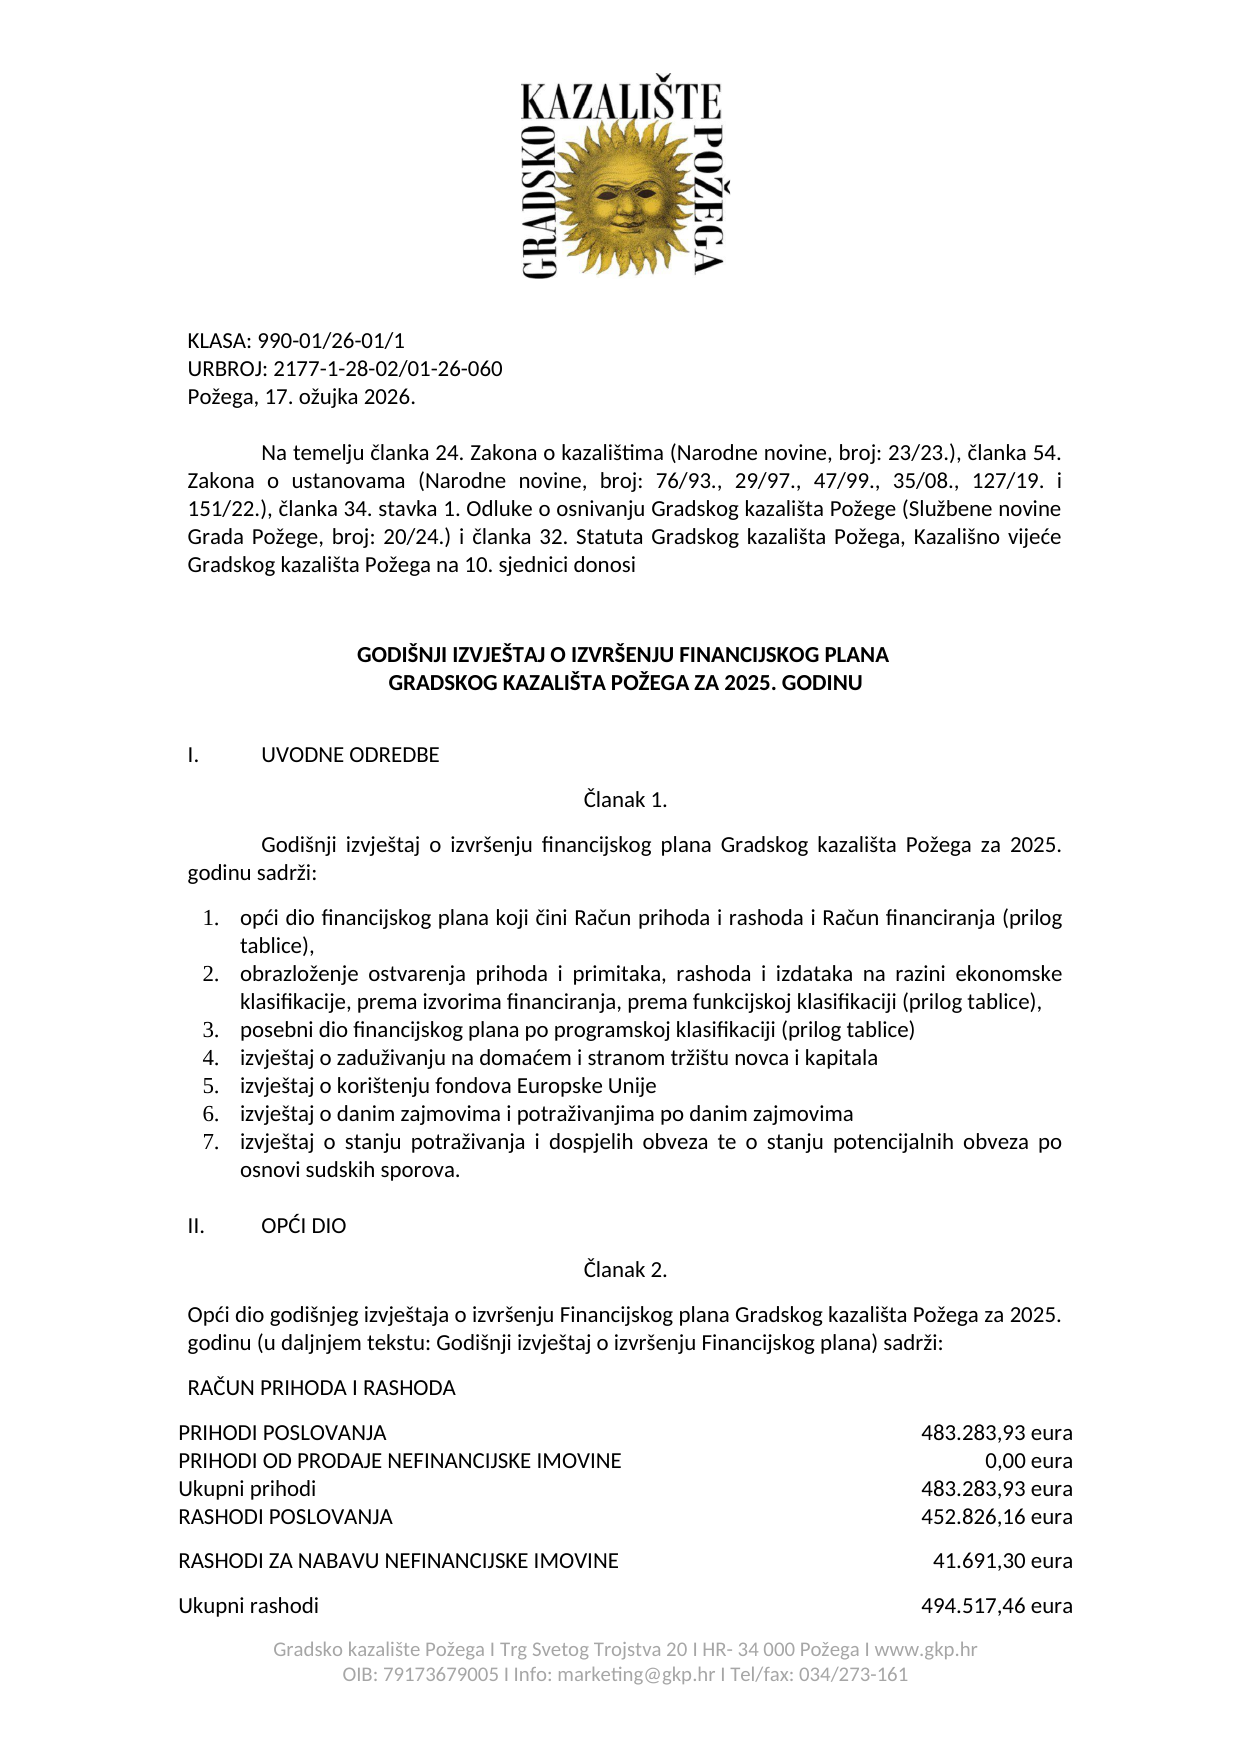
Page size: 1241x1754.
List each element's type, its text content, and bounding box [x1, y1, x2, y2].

text Članak 2. [187, 1256, 1064, 1284]
text RAČUN PRIHODA I RASHODA [187, 1373, 1064, 1401]
text Opći dio godišnjeg izvještaja o izvršenju Financijskog plana Gradskog kazališta Požega za 2025. godinu (u daljnjem tekstu: Godišnji izvještaj o izvršenju Financijskog plana) sadrži: [187, 1300, 1064, 1356]
text Članak 1. [187, 785, 1064, 813]
text Godišnji izvještaj o izvršenju financijskog plana Gradskog kazališta Požega za 2025. godinu sadrži: [187, 830, 1064, 886]
text Na temelju članka 24. Zakona o kazalištima (Narodne novine, broj: 23/23.), članka 54. Zakona o ustanovama (Narodne novine, broj: 76/93., 29/97., 47/99., 35/08., 127/19. i 151/22.), članka 34. stavka 1. Odluke o osnivanju Gradskog kazališta Požege (Službene novine Grada Požege, broj: 20/24.) i članka 32. Statuta Gradskog kazališta Požega, Kazališno vijeće Gradskog kazališta Požega na 10. sjednici donosi [187, 438, 1064, 578]
text URBROJ: 2177-1-28-02/01-26-060 [187, 354, 547, 382]
table_cell 494.517,46 eura [882, 1591, 1084, 1619]
list izvještaj o stanju potraživanja i dospjelih obveza te o stanju potencijalnih obveza po osnovi sudskih sporova. [202, 1127, 1064, 1183]
list opći dio financijskog plana koji čini Račun prihoda i rashoda i Račun financiranja (prilog tablice), [202, 903, 1064, 959]
text GODIŠNJI IZVJEŠTAJ O IZVRŠENJU FINANCIJSKOG PLANA [187, 640, 1064, 668]
text I. UVODNE ODREDBE [187, 741, 1064, 769]
text KLASA: 990-01/26-01/1 [187, 326, 1064, 354]
text Požega, 17. ožujka 2026. [187, 382, 547, 410]
list posebni dio financijskog plana po programskoj klasifikaciji (prilog tablice) [202, 1015, 1064, 1043]
table_cell 452.826,16 eura [882, 1502, 1084, 1546]
table_cell RASHODI ZA NABAVU NEFINANCIJSKE IMOVINE [167, 1546, 882, 1591]
table_cell RASHODI POSLOVANJA [167, 1502, 882, 1546]
text II. OPĆI DIO [187, 1211, 1064, 1239]
list obrazloženje ostvarenja prihoda i primitaka, rashoda i izdataka na razini ekonomske klasifikacije, prema izvorima financiranja, prema funkcijskoj klasifikaciji (prilog tablice), [202, 959, 1064, 1015]
table_cell 41.691,30 eura [882, 1546, 1084, 1591]
table_cell Ukupni rashodi [167, 1591, 882, 1619]
table_header PRIHODI POSLOVANJA [167, 1418, 882, 1446]
list izvještaj o danim zajmovima i potraživanjima po danim zajmovima [202, 1099, 1064, 1127]
table_cell 0,00 eura [882, 1446, 1084, 1474]
table_cell Ukupni prihodi [167, 1474, 882, 1502]
table_header 483.283,93 eura [882, 1418, 1084, 1446]
text GRADSKOG KAZALIŠTA POŽEGA ZA 2025. GODINU [187, 668, 1064, 696]
list izvještaj o zaduživanju na domaćem i stranom tržištu novca i kapitala [202, 1043, 1064, 1071]
table_cell PRIHODI OD PRODAJE NEFINANCIJSKE IMOVINE [167, 1446, 882, 1474]
table_cell 483.283,93 eura [882, 1474, 1084, 1502]
list izvještaj o korištenju fondova Europske Unije [202, 1071, 1064, 1099]
